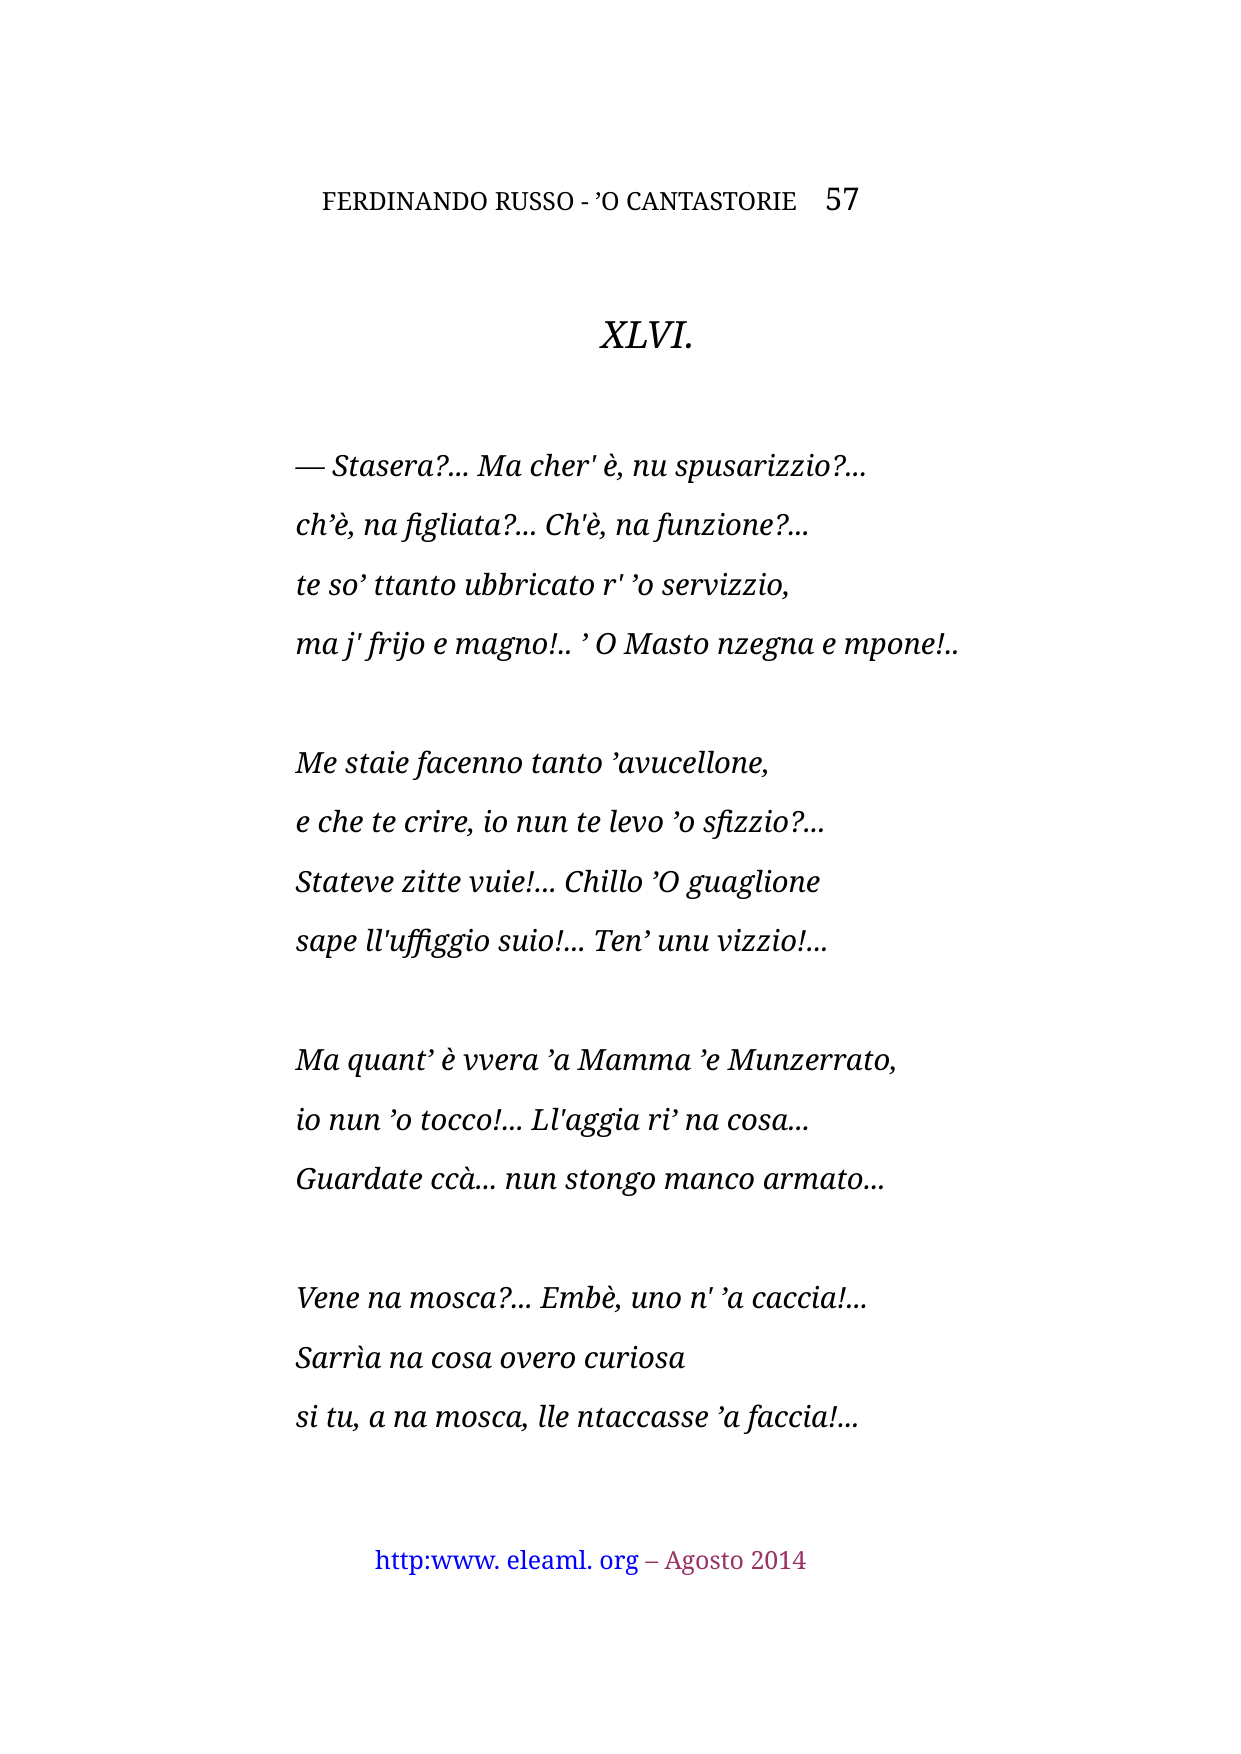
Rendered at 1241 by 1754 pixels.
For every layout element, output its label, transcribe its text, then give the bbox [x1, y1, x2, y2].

text Me staie facenno tanto ’avucellone, [266, 742, 1004, 782]
text — Stasera?... Ma cher' è, nu spusarizzio?... [266, 445, 1004, 484]
text io nun ’o tocco!... Ll'aggia ri’ na cosa... [266, 1099, 1004, 1139]
text Vene na mosca?... Embè, uno n' ’a caccia!... [266, 1277, 1004, 1317]
text Stateve zitte vuie!... Chillo ’O guaglione [266, 861, 1004, 901]
text te so’ ttanto ubbricato r' ’o servizzio, [266, 564, 1004, 603]
text ch’è, na figliata?... Ch'è, na funzione?... [266, 504, 1004, 544]
text sape ll'uffiggio suio!... Ten’ unu vizzio!... [266, 921, 1004, 960]
text Sarrìa na cosa overo curiosa [266, 1337, 1004, 1377]
text e che te crire, io nun te levo ’o sfizzio?... [266, 802, 1004, 841]
text XLVI. [266, 309, 1004, 360]
text Guardate ccà... nun stongo manco armato... [266, 1158, 1004, 1198]
text ma j' frijo e magno!.. ’ O Masto nzegna e mpone!.. [266, 623, 1004, 663]
text si tu, a na mosca, lle ntaccasse ’a faccia!... [266, 1396, 1004, 1436]
text Ma quant’ è vvera ’a Mamma ’e Munzerrato, [266, 1039, 1004, 1079]
